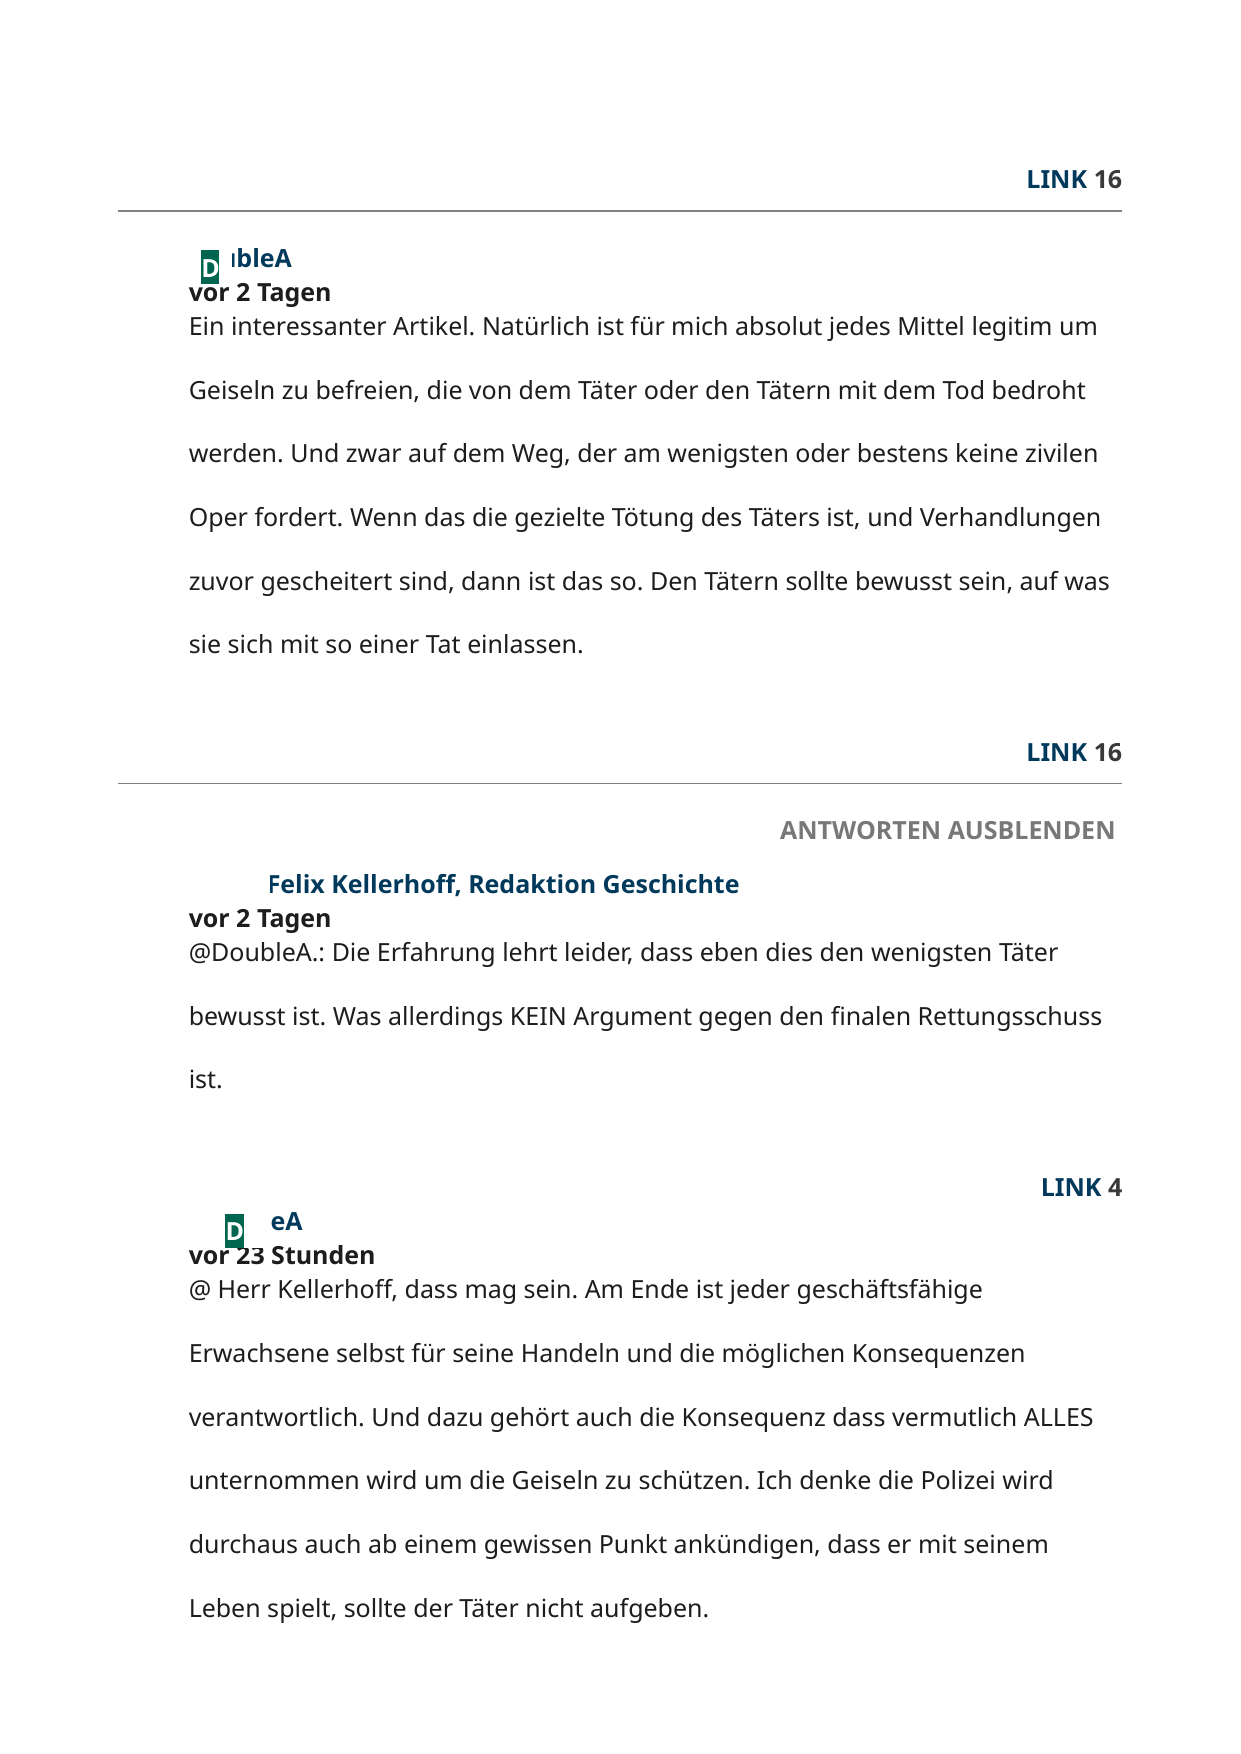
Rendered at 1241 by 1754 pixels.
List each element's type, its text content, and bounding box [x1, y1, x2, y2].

text vor 2 Tagen [188, 274, 1122, 309]
text @ Herr Kellerhoff, dass mag sein. Am Ende ist jeder geschäftsfähige Erwachsene selbst für seine Handeln und die möglichen Konsequenzen verantwortlich. Und dazu gehört auch die Konsequenz dass vermutlich ALLES unternommen wird um die Geiseln zu schützen. Ich denke die Polizei wird durchaus auch ab einem gewissen Punkt ankündigen, dass er mit seinem Leben spielt, sollte der Täter nicht aufgeben. [188, 1272, 1122, 1624]
text Ein interessanter Artikel. Natürlich ist für mich absolut jedes Mittel legitim um Geiseln zu befreien, die von dem Täter oder den Tätern mit dem Tod bedroht werden. Und zwar auf dem Weg, der am wenigsten oder bestens keine zivilen Oper fordert. Wenn das die gezielte Tötung des Täters ist, und Verhandlungen zuvor gescheitert sind, dann ist das so. Den Tätern sollte bewusst sein, auf was sie sich mit so einer Tat einlassen. [188, 309, 1122, 661]
text @DoubleA.: Die Erfahrung lehrt leider, dass eben dies den wenigsten Täter bewusst ist. Was allerdings KEIN Argument gegen den finalen Rettungsschuss ist. [188, 935, 1122, 1096]
text vor 23 Stunden [188, 1238, 1122, 1272]
text LINK 4 [188, 1126, 1122, 1204]
text LINK 16 [188, 118, 1122, 196]
text doubleA [232, 241, 1122, 274]
text ANTWORTEN AUSBLENDEN [118, 813, 1122, 847]
text D [199, 1204, 270, 1248]
text D [188, 241, 232, 284]
text vor 2 Tagen [188, 901, 1122, 935]
text Sven-Felix Kellerhoff, Redaktion Geschichte [199, 867, 1122, 901]
text LINK 16 [188, 691, 1122, 769]
text doubleA [270, 1204, 1122, 1238]
